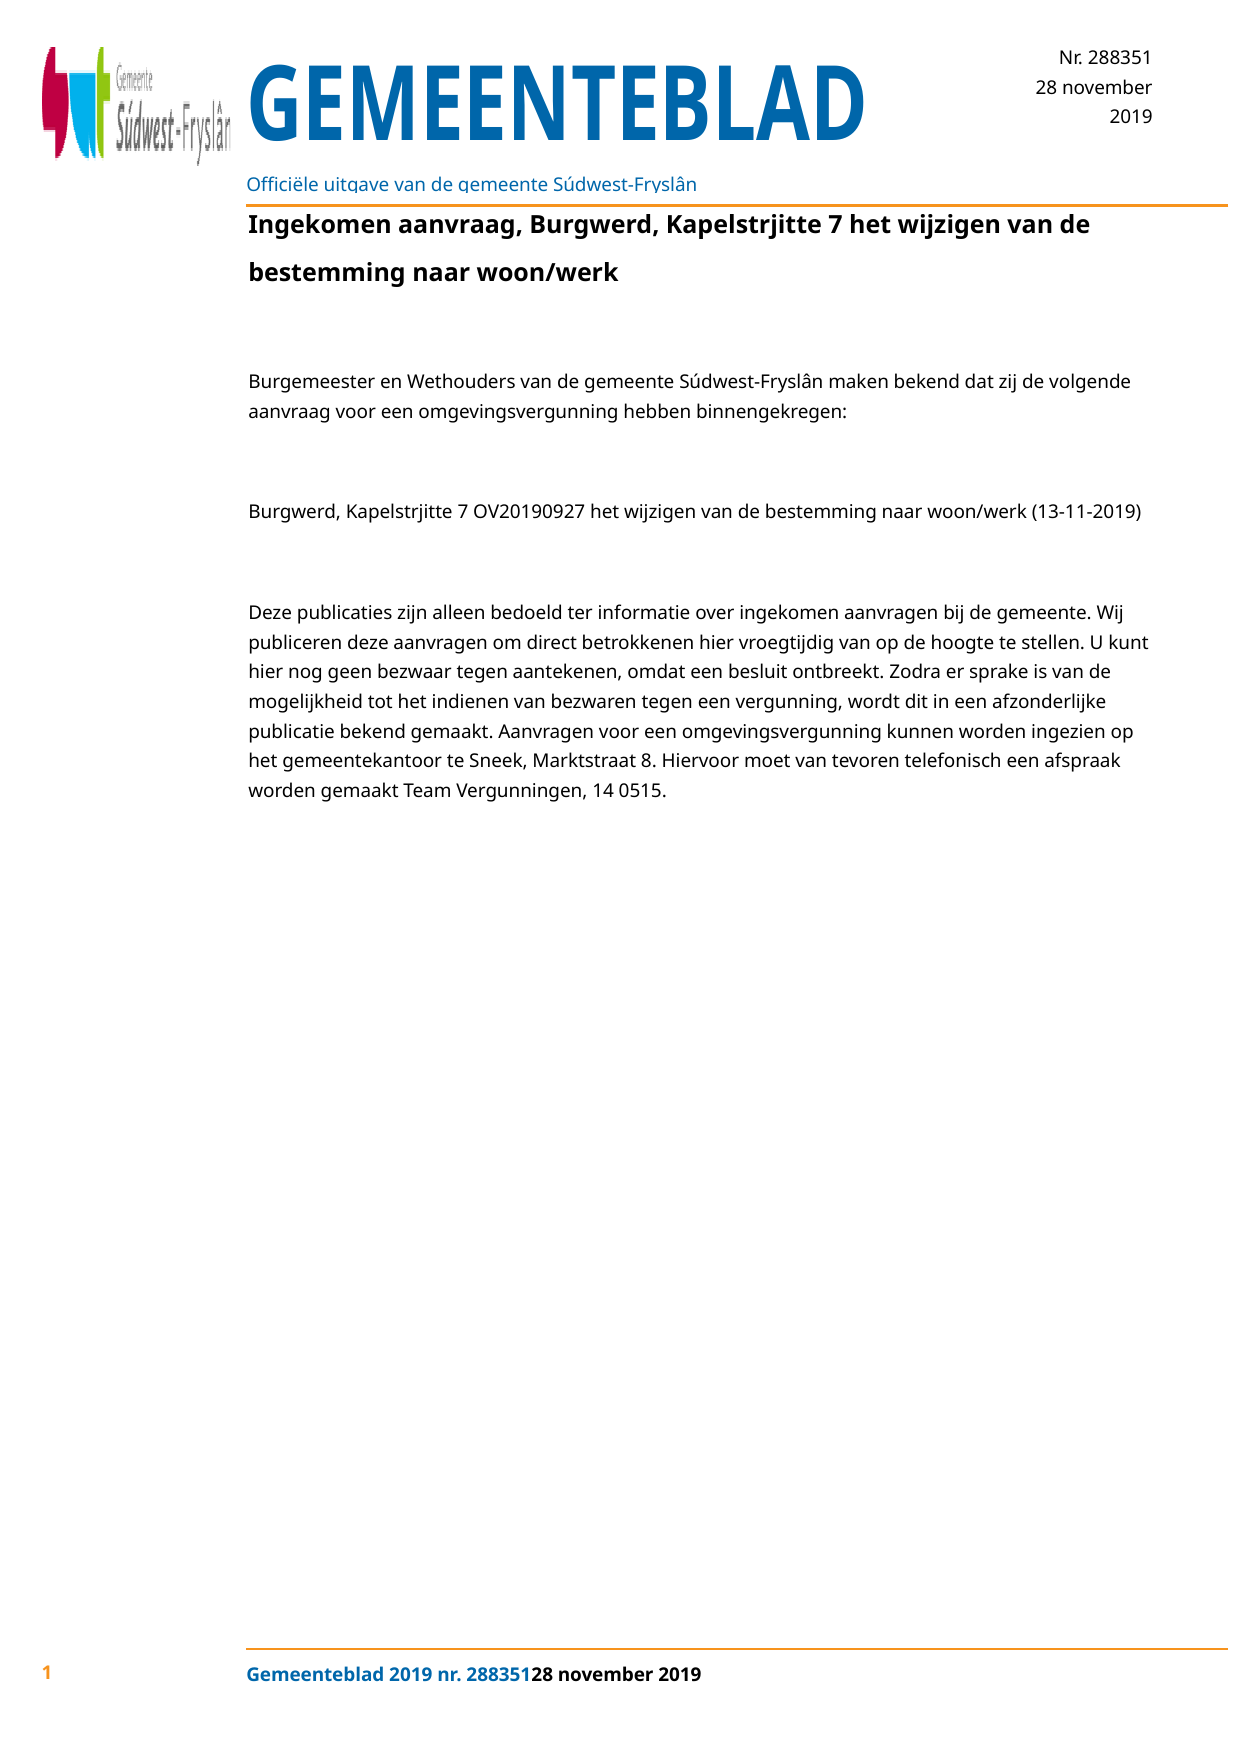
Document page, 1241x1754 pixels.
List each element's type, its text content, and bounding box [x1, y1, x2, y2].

text Burgemeester en Wethouders van de gemeente Súdwest-Fryslân maken bekend dat zij de volgende aanvraag voor een omgevingsvergunning hebben binnengekregen: [248, 368, 1152, 424]
text Ingekomen aanvraag, Burgwerd, Kapelstrjitte 7 het wijzigen van de bestemming naar woon/werk [248, 207, 1152, 288]
text Burgwerd, Kapelstrjitte 7 OV20190927 het wijzigen van de bestemming naar woon/werk (13-11-2019) [248, 499, 1152, 524]
text Deze publicaties zijn alleen bedoeld ter informatie over ingekomen aanvragen bij de gemeente. Wij publiceren deze aanvragen om direct betrokkenen hier vroegtijdig van op de hoogte te stellen. U kunt hier nog geen bezwaar tegen aantekenen, omdat een besluit ontbreekt. Zodra er sprake is van de mogelijkheid tot het indienen van bezwaren tegen een vergunning, wordt dit in een afzonderlijke publicatie bekend gemaakt. Aanvragen voor een omgevingsvergunning kunnen worden ingezien op het gemeentekantoor te Sneek, Marktstraat 8. Hiervoor moet van tevoren telefonisch een afspraak worden gemaakt Team Vergunningen, 14 0515. [248, 599, 1152, 803]
picture [41, 47, 231, 172]
